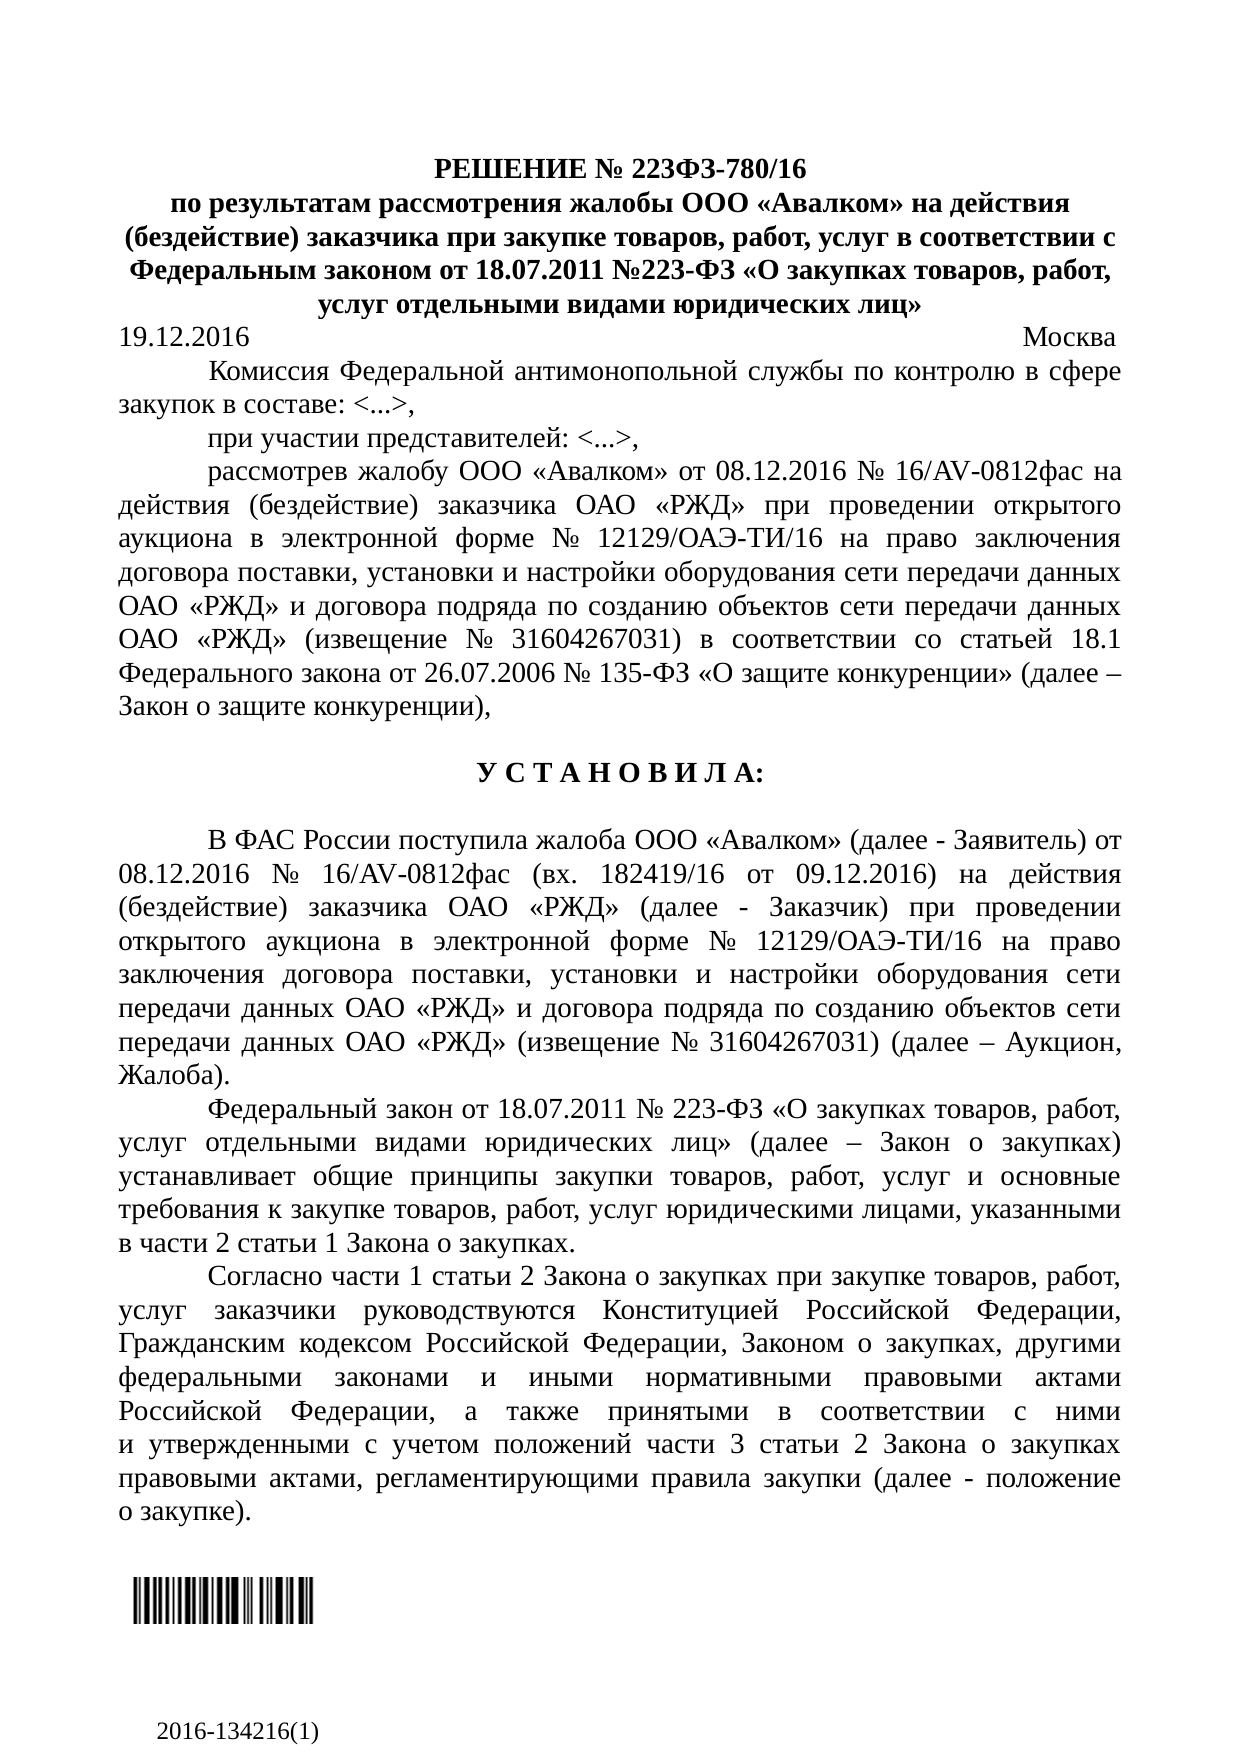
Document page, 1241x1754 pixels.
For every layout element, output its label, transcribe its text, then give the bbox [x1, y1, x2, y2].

text Федеральный закон от 18.07.2011 № 223-ФЗ «О закупках товаров, работ, услуг отдельными видами юридических лиц» (далее – Закон о закупках) устанавливает общие принципы закупки товаров, работ, услуг и основные требования к закупке товаров, работ, услуг юридическими лицами, указанными в части 2 статьи 1 Закона о закупках. [118, 1091, 1122, 1258]
text Согласно части 1 статьи 2 Закона о закупках при закупке товаров, работ, услуг заказчики руководствуются Конституцией Российской Федерации, Гражданским кодексом Российской Федерации, Законом о закупках, другими федеральными законами и иными нормативными правовыми актами Российской Федерации, а также принятыми в соответствии с ними и утвержденными с учетом положений части 3 статьи 2 Закона о закупках правовыми актами, регламентирующими правила закупки (далее - положение о закупке). [118, 1258, 1122, 1527]
text 19.12.2016 Москва [118, 319, 1122, 353]
picture [118, 1577, 331, 1624]
text РЕШЕНИЕ № 223ФЗ-780/16 [118, 152, 1122, 185]
text рассмотрев жалобу ООО «Авалком» от 08.12.2016 № 16/AV-0812фас на действия (бездействие) заказчика ОАО «РЖД» при проведении открытого аукциона в электронной форме № 12129/ОАЭ-ТИ/16 на право заключения договора поставки, установки и настройки оборудования сети передачи данных ОАО «РЖД» и договора подряда по созданию объектов сети передачи данных ОАО «РЖД» (извещение № 31604267031) в соответствии со статьей 18.1 Федерального закона от 26.07.2006 № 135-ФЗ «О защите конкуренции» (далее – Закон о защите конкуренции), [118, 453, 1122, 722]
text при участии представителей: <...>, [118, 420, 1122, 453]
text по результатам рассмотрения жалобы ООО «Авалком» на действия (бездействие) заказчика при закупке товаров, работ, услуг в соответствии с Федеральным законом от 18.07.2011 №223-ФЗ «О закупках товаров, работ, услуг отдельными видами юридических лиц» [118, 185, 1122, 319]
text В ФАС России поступила жалоба ООО «Авалком» (далее - Заявитель) от 08.12.2016 № 16/AV-0812фас (вх. 182419/16 от 09.12.2016) на действия (бездействие) заказчика ОАО «РЖД» (далее - Заказчик) при проведении открытого аукциона в электронной форме № 12129/ОАЭ-ТИ/16 на право заключения договора поставки, установки и настройки оборудования сети передачи данных ОАО «РЖД» и договора подряда по созданию объектов сети передачи данных ОАО «РЖД» (извещение № 31604267031) (далее – Аукцион, Жалоба). [118, 822, 1122, 1091]
text У С Т А Н О В И Л А: [118, 755, 1122, 789]
text Комиссия Федеральной антимонопольной службы по контролю в сфере закупок в составе: <...>, [118, 353, 1122, 420]
